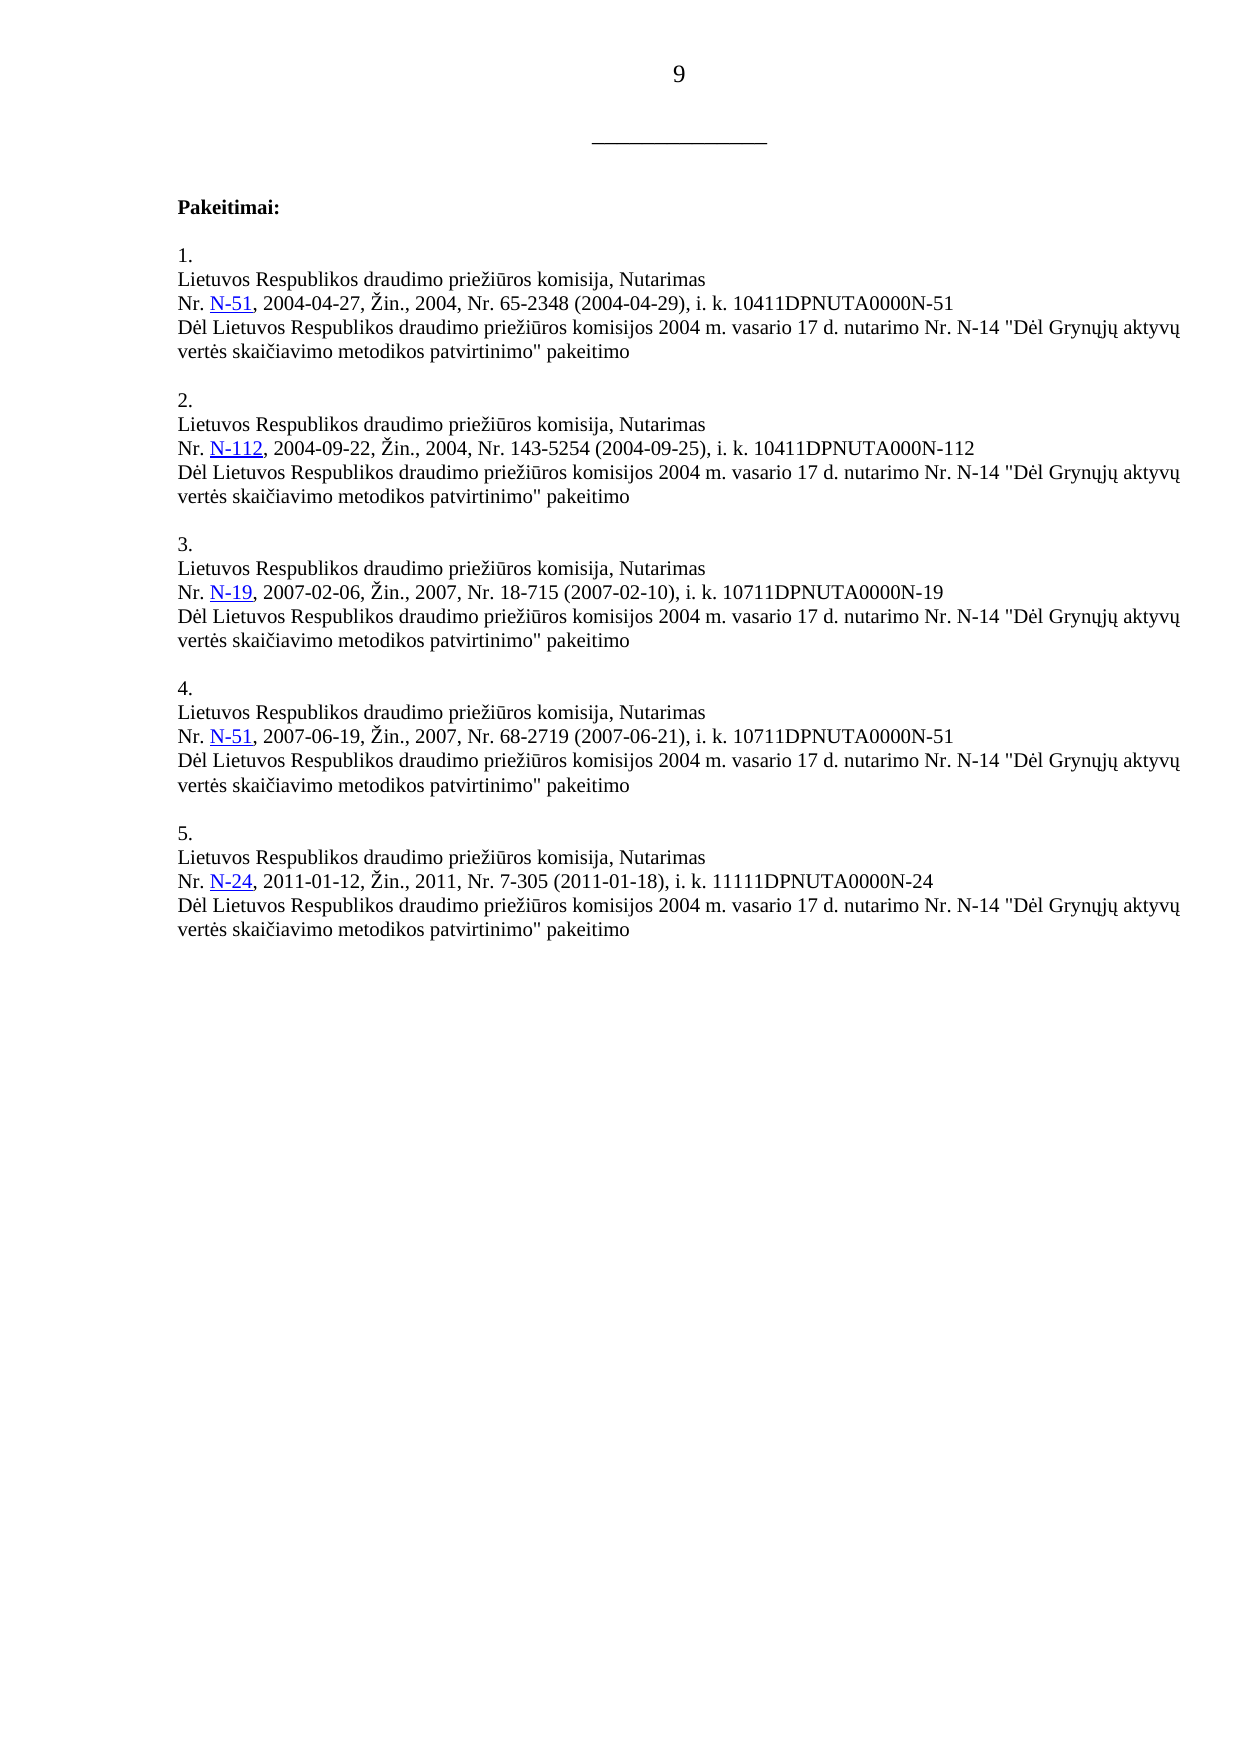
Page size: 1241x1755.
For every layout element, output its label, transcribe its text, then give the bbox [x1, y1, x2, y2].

text 5. [177, 821, 1181, 845]
text Nr. N-51, 2007-06-19, Žin., 2007, Nr. 68-2719 (2007-06-21), i. k. 10711DPNUTA0000N-51 [177, 724, 1181, 748]
text Lietuvos Respublikos draudimo priežiūros komisija, Nutarimas [177, 845, 1181, 869]
text 2. [177, 387, 1181, 412]
text Dėl Lietuvos Respublikos draudimo priežiūros komisijos 2004 m. vasario 17 d. nutarimo Nr. N-14 "Dėl Grynųjų aktyvų vertės skaičiavimo metodikos patvirtinimo" pakeitimo [177, 893, 1181, 941]
text Lietuvos Respublikos draudimo priežiūros komisija, Nutarimas [177, 412, 1181, 436]
text Lietuvos Respublikos draudimo priežiūros komisija, Nutarimas [177, 700, 1181, 724]
text 1. [177, 243, 1181, 267]
text ______________ [177, 118, 1181, 147]
text Dėl Lietuvos Respublikos draudimo priežiūros komisijos 2004 m. vasario 17 d. nutarimo Nr. N-14 "Dėl Grynųjų aktyvų vertės skaičiavimo metodikos patvirtinimo" pakeitimo [177, 748, 1181, 797]
text Nr. N-112, 2004-09-22, Žin., 2004, Nr. 143-5254 (2004-09-25), i. k. 10411DPNUTA000N-112 [177, 436, 1181, 460]
text Nr. N-19, 2007-02-06, Žin., 2007, Nr. 18-715 (2007-02-10), i. k. 10711DPNUTA0000N-19 [177, 580, 1181, 604]
text Dėl Lietuvos Respublikos draudimo priežiūros komisijos 2004 m. vasario 17 d. nutarimo Nr. N-14 "Dėl Grynųjų aktyvų vertės skaičiavimo metodikos patvirtinimo" pakeitimo [177, 460, 1181, 508]
text Lietuvos Respublikos draudimo priežiūros komisija, Nutarimas [177, 267, 1181, 291]
text Lietuvos Respublikos draudimo priežiūros komisija, Nutarimas [177, 556, 1181, 580]
text Dėl Lietuvos Respublikos draudimo priežiūros komisijos 2004 m. vasario 17 d. nutarimo Nr. N-14 "Dėl Grynųjų aktyvų vertės skaičiavimo metodikos patvirtinimo" pakeitimo [177, 315, 1181, 363]
text 3. [177, 532, 1181, 556]
text Pakeitimai: [177, 195, 1181, 219]
text Dėl Lietuvos Respublikos draudimo priežiūros komisijos 2004 m. vasario 17 d. nutarimo Nr. N-14 "Dėl Grynųjų aktyvų vertės skaičiavimo metodikos patvirtinimo" pakeitimo [177, 604, 1181, 652]
text Nr. N-24, 2011-01-12, Žin., 2011, Nr. 7-305 (2011-01-18), i. k. 11111DPNUTA0000N-24 [177, 869, 1181, 893]
text 4. [177, 676, 1181, 700]
text Nr. N-51, 2004-04-27, Žin., 2004, Nr. 65-2348 (2004-04-29), i. k. 10411DPNUTA0000N-51 [177, 291, 1181, 315]
